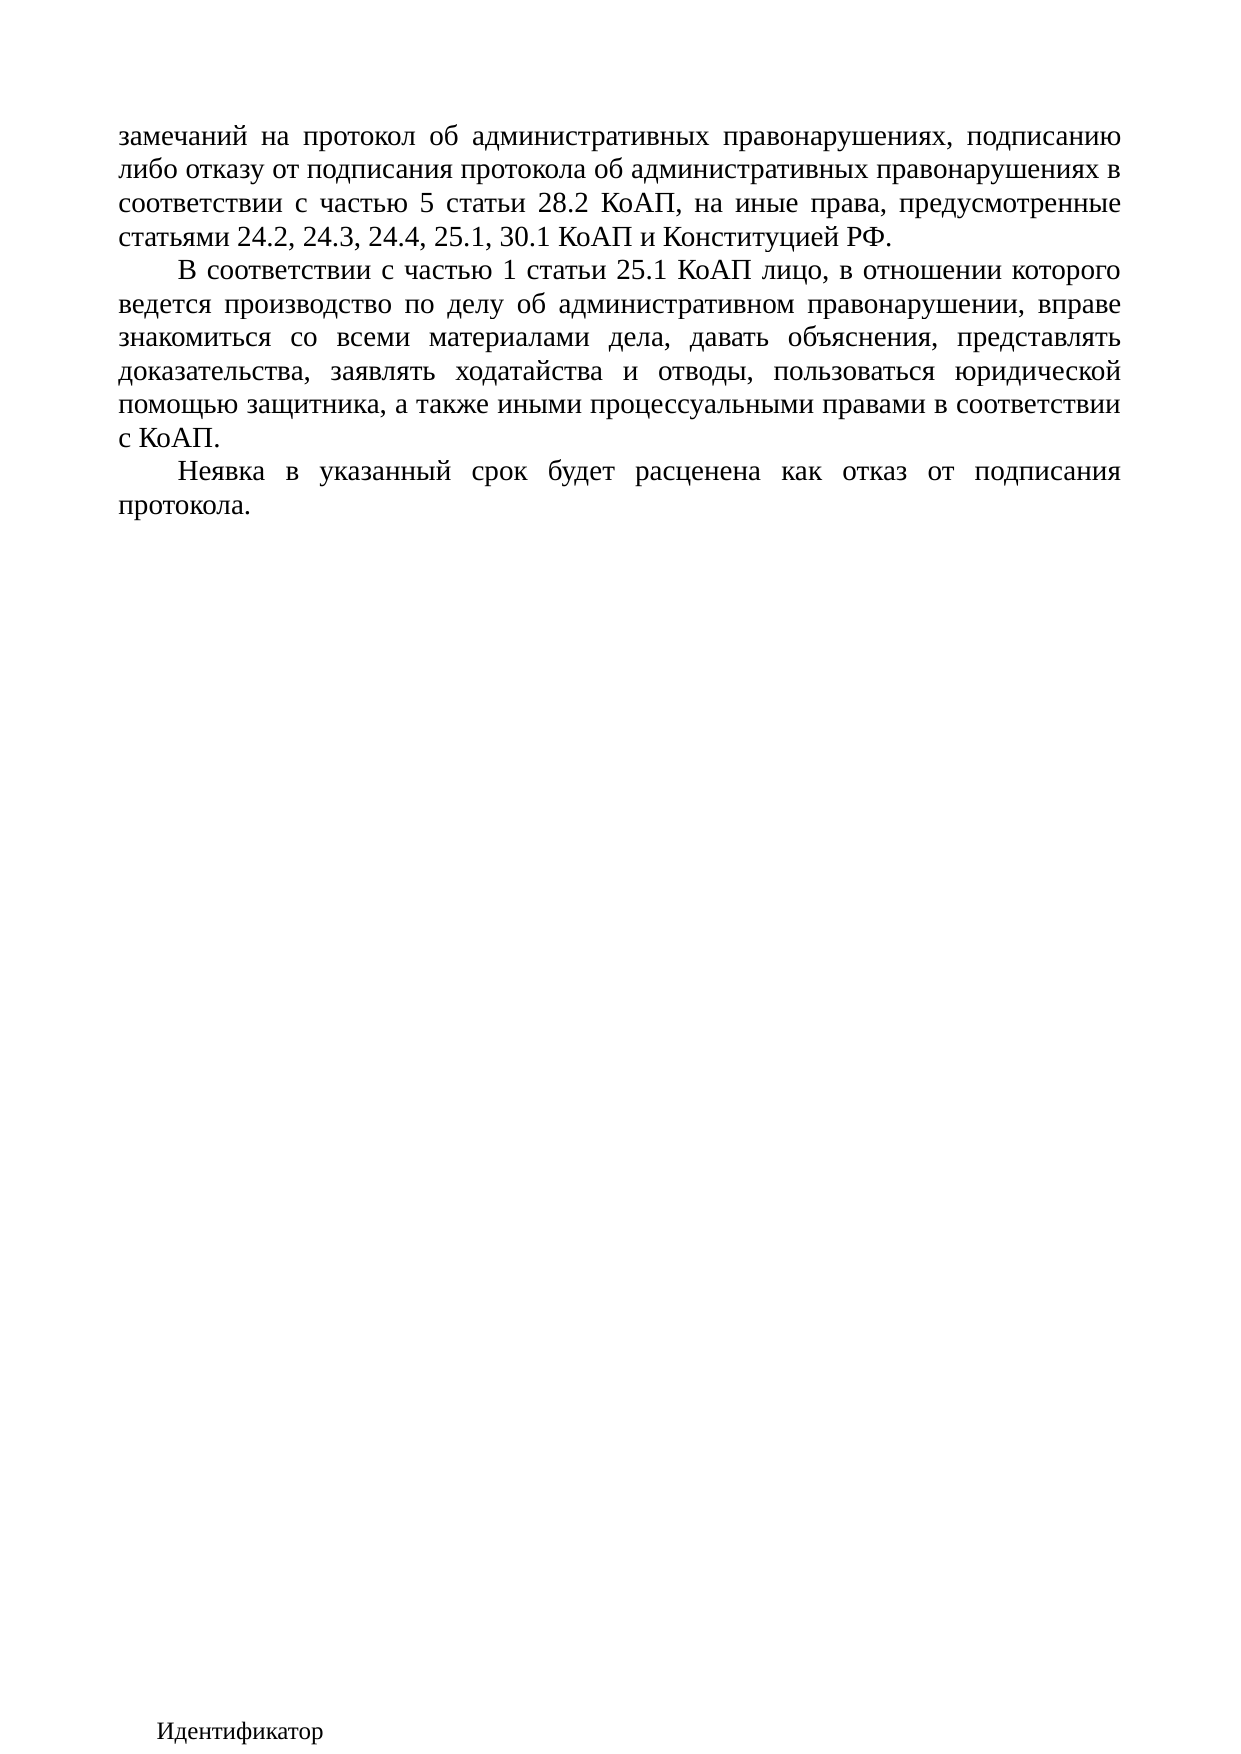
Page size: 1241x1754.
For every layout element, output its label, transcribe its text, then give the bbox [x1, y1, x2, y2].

list замечаний на протокол об административных правонарушениях, подписанию либо отказу от подписания протокола об административных правонарушениях в соответствии с частью 5 статьи 28.2 КоАП, на иные права, предусмотренные статьями 24.2, 24.3, 24.4, 25.1, 30.1 КоАП и Конституцией РФ. [118, 118, 1122, 252]
text Неявка в указанный срок будет расценена как отказ от подписания протокола. [118, 453, 1122, 521]
text В соответствии с частью 1 статьи 25.1 КоАП лицо, в отношении которого ведется производство по делу об административном правонарушении, вправе знакомиться со всеми материалами дела, давать объяснения, представлять доказательства, заявлять ходатайства и отводы, пользоваться юридической помощью защитника, а также иными процессуальными правами в соответствии с КоАП. [118, 252, 1122, 453]
